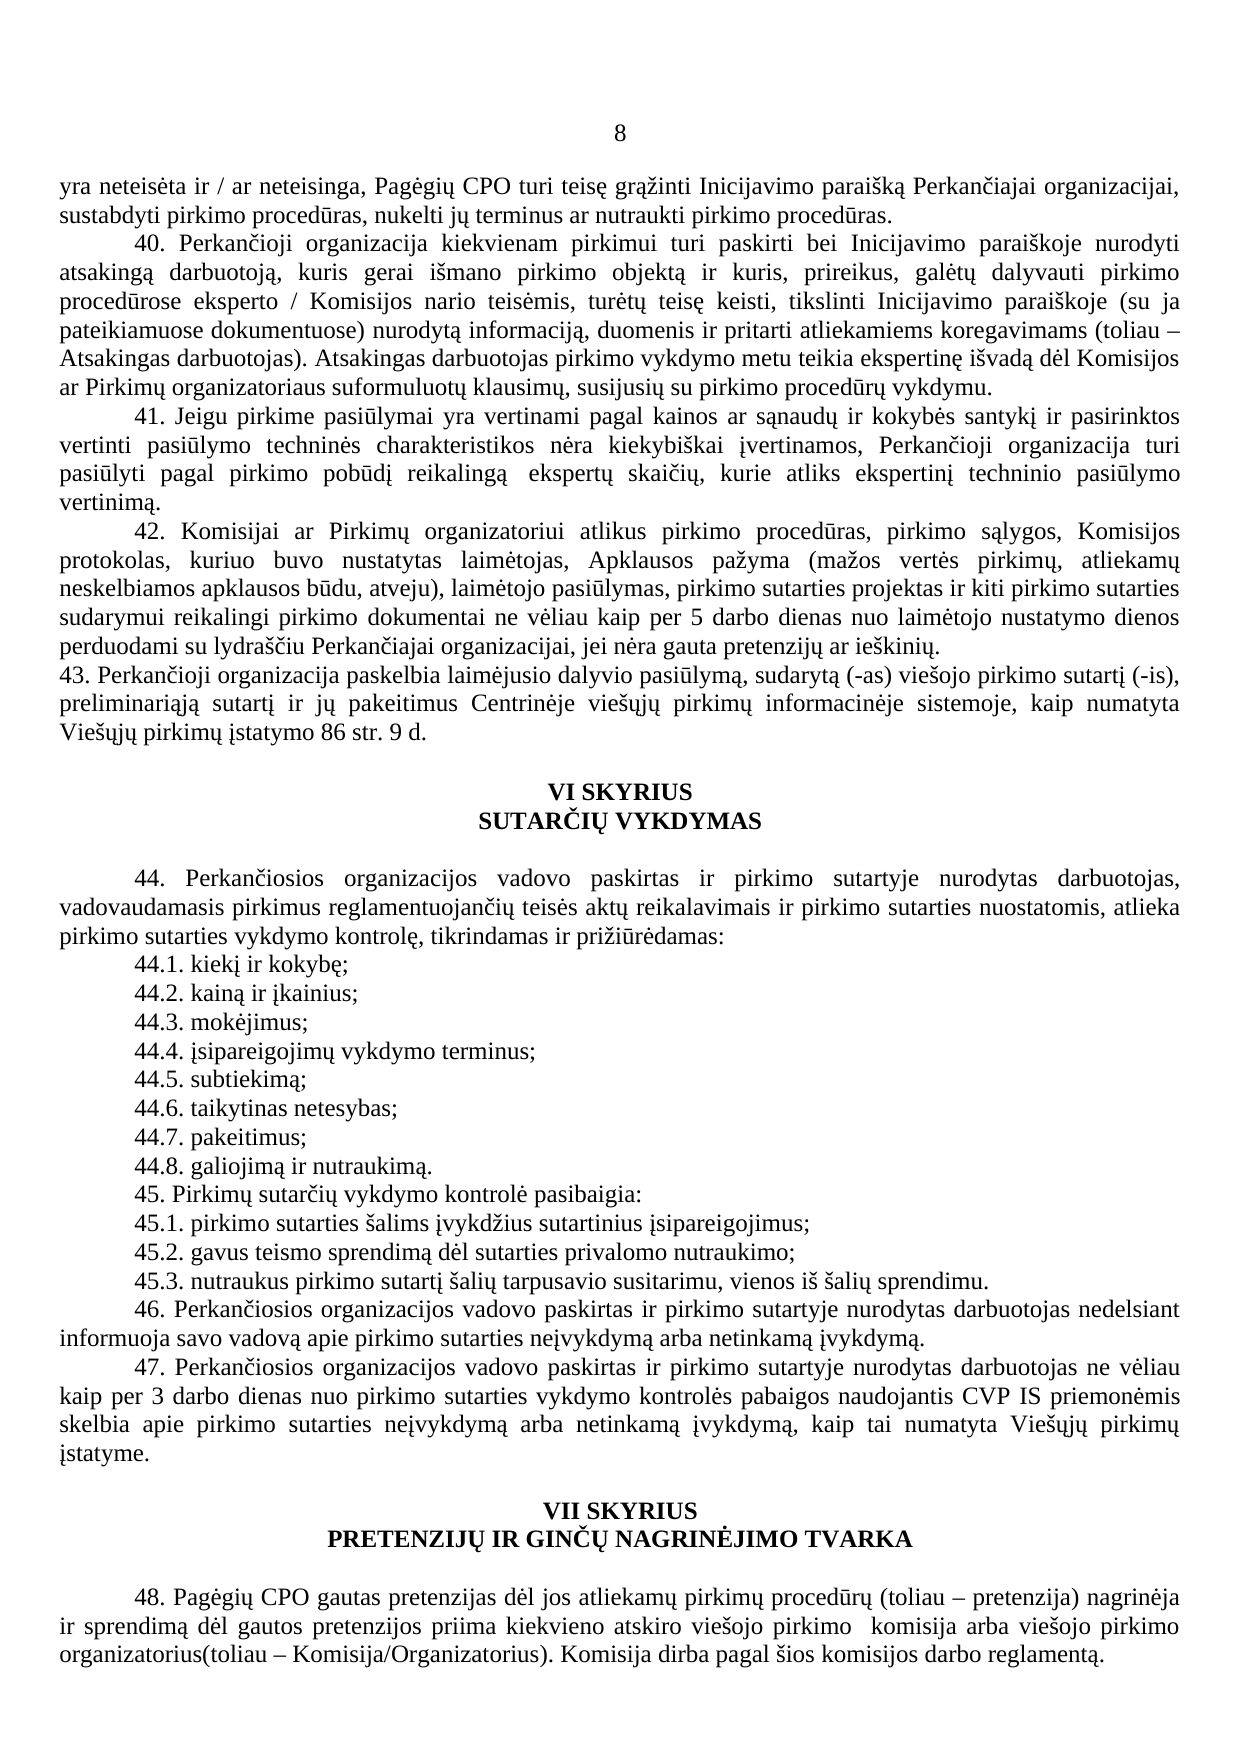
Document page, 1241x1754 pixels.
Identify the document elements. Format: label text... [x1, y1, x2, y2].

text 45.2. gavus teismo sprendimą dėl sutarties privalomo nutraukimo; [59, 1237, 1181, 1266]
text 45. Pirkimų sutarčių vykdymo kontrolė pasibaigia: [59, 1179, 1181, 1208]
text PRETENZIJŲ IR GINČŲ NAGRINĖJIMO TVARKA [59, 1524, 1181, 1553]
text VI SKYRIUS [59, 777, 1181, 806]
text 44.2. kainą ir įkainius; [59, 978, 1181, 1007]
text 44. Perkančiosios organizacijos vadovo paskirtas ir pirkimo sutartyje nurodytas darbuotojas, vadovaudamasis pirkimus reglamentuojančių teisės aktų reikalavimais ir pirkimo sutarties nuostatomis, atlieka pirkimo sutarties vykdymo kontrolę, tikrindamas ir prižiūrėdamas: [59, 863, 1181, 949]
text 48. Pagėgių CPO gautas pretenzijas dėl jos atliekamų pirkimų procedūrų (toliau – pretenzija) nagrinėja ir sprendimą dėl gautos pretenzijos priima kiekvieno atskiro viešojo pirkimo komisija arba viešojo pirkimo organizatorius(toliau – Komisija/Organizatorius). Komisija dirba pagal šios komisijos darbo reglamentą. [59, 1582, 1181, 1668]
text 44.6. taikytinas netesybas; [59, 1093, 1181, 1122]
text 44.8. galiojimą ir nutraukimą. [59, 1151, 1181, 1179]
text 42. Komisijai ar Pirkimų organizatoriui atlikus pirkimo procedūras, pirkimo sąlygos, Komisijos protokolas, kuriuo buvo nustatytas laimėtojas, Apklausos pažyma (mažos vertės pirkimų, atliekamų neskelbiamos apklausos būdu, atveju), laimėtojo pasiūlymas, pirkimo sutarties projektas ir kiti pirkimo sutarties sudarymui reikalingi pirkimo dokumentai ne vėliau kaip per 5 darbo dienas nuo laimėtojo nustatymo dienos perduodami su lydraščiu Perkančiajai organizacijai, jei nėra gauta pretenzijų ar ieškinių. [59, 516, 1181, 660]
text VII SKYRIUS [59, 1496, 1181, 1524]
text 45.3. nutraukus pirkimo sutartį šalių tarpusavio susitarimu, vienos iš šalių sprendimu. [59, 1266, 1181, 1294]
text 44.3. mokėjimus; [59, 1007, 1181, 1036]
text 46. Perkančiosios organizacijos vadovo paskirtas ir pirkimo sutartyje nurodytas darbuotojas nedelsiant informuoja savo vadovą apie pirkimo sutarties neįvykdymą arba netinkamą įvykdymą. [59, 1294, 1181, 1352]
text 40. Perkančioji organizacija kiekvienam pirkimui turi paskirti bei Inicijavimo paraiškoje nurodyti atsakingą darbuotoją, kuris gerai išmano pirkimo objektą ir kuris, prireikus, galėtų dalyvauti pirkimo procedūrose eksperto / Komisijos nario teisėmis, turėtų teisę keisti, tikslinti Inicijavimo paraiškoje (su ja pateikiamuose dokumentuose) nurodytą informaciją, duomenis ir pritarti atliekamiems koregavimams (toliau – Atsakingas darbuotojas). Atsakingas darbuotojas pirkimo vykdymo metu teikia ekspertinę išvadą dėl Komisijos ar Pirkimų organizatoriaus suformuluotų klausimų, susijusių su pirkimo procedūrų vykdymu. [59, 228, 1181, 401]
text 43. Perkančioji organizacija paskelbia laimėjusio dalyvio pasiūlymą, sudarytą (-as) viešojo pirkimo sutartį (-is), preliminariąją sutartį ir jų pakeitimus Centrinėje viešųjų pirkimų informacinėje sistemoje, kaip numatyta Viešųjų pirkimų įstatymo 86 str. 9 d. [59, 660, 1181, 746]
text yra neteisėta ir / ar neteisinga, Pagėgių CPO turi teisę grąžinti Inicijavimo paraišką Perkančiajai organizacijai, sustabdyti pirkimo procedūras, nukelti jų terminus ar nutraukti pirkimo procedūras. [59, 171, 1181, 228]
text 41. Jeigu pirkime pasiūlymai yra vertinami pagal kainos ar sąnaudų ir kokybės santykį ir pasirinktos vertinti pasiūlymo techninės charakteristikos nėra kiekybiškai įvertinamos, Perkančioji organizacija turi pasiūlyti pagal pirkimo pobūdį reikalingą ekspertų skaičių, kurie atliks ekspertinį techninio pasiūlymo vertinimą. [59, 401, 1181, 516]
text 45.1. pirkimo sutarties šalims įvykdžius sutartinius įsipareigojimus; [59, 1208, 1181, 1237]
text 47. Perkančiosios organizacijos vadovo paskirtas ir pirkimo sutartyje nurodytas darbuotojas ne vėliau kaip per 3 darbo dienas nuo pirkimo sutarties vykdymo kontrolės pabaigos naudojantis CVP IS priemonėmis skelbia apie pirkimo sutarties neįvykdymą arba netinkamą įvykdymą, kaip tai numatyta Viešųjų pirkimų įstatyme. [59, 1352, 1181, 1467]
text 44.5. subtiekimą; [59, 1064, 1181, 1093]
text 44.7. pakeitimus; [59, 1122, 1181, 1151]
text SUTARČIŲ VYKDYMAS [59, 806, 1181, 834]
text 44.1. kiekį ir kokybę; [59, 949, 1181, 978]
text 44.4. įsipareigojimų vykdymo terminus; [59, 1036, 1181, 1064]
